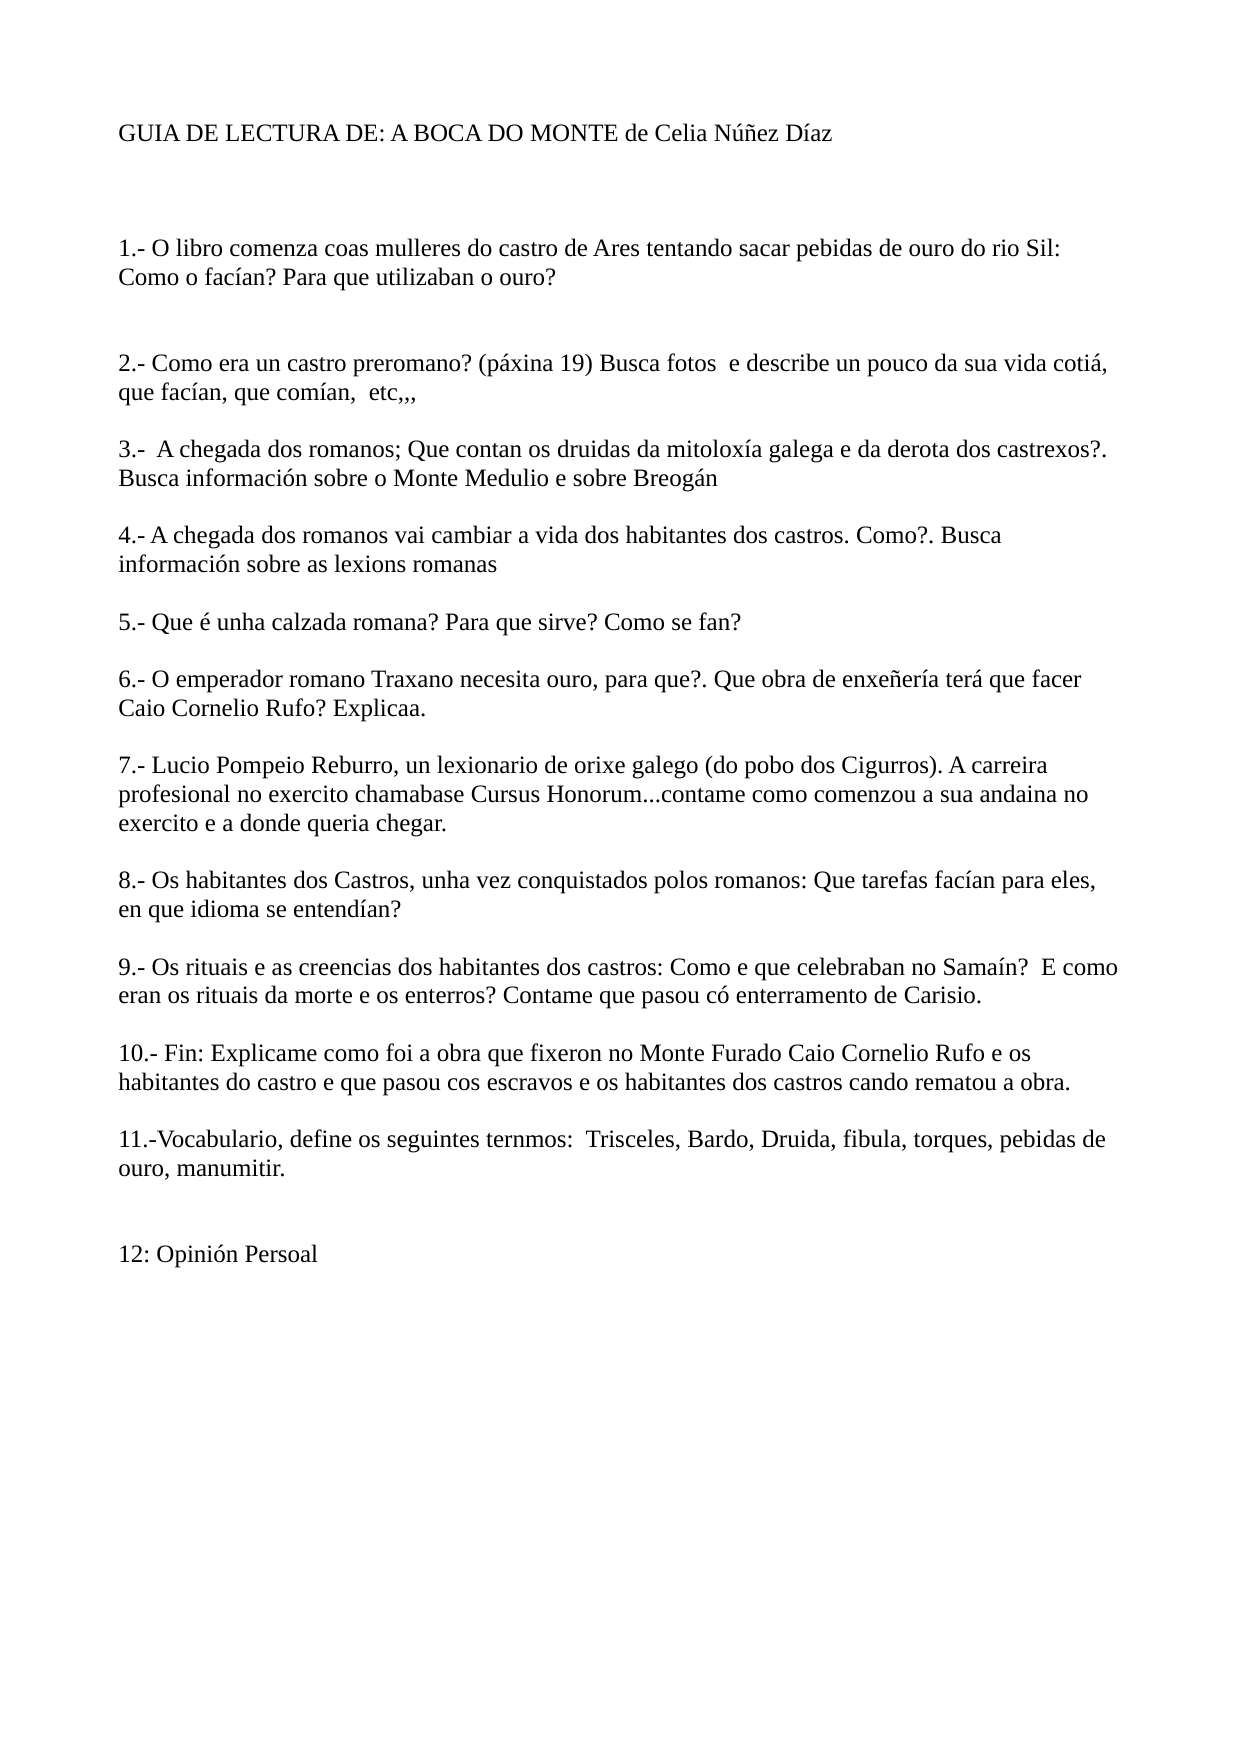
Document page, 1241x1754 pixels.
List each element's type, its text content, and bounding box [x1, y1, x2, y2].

text 4.- A chegada dos romanos vai cambiar a vida dos habitantes dos castros. Como?. Busca información sobre as lexions romanas [118, 521, 1122, 578]
text 3.- A chegada dos romanos; Que contan os druidas da mitoloxía galega e da derota dos castrexos?. Busca información sobre o Monte Medulio e sobre Breogán [118, 434, 1122, 492]
text 8.- Os habitantes dos Castros, unha vez conquistados polos romanos: Que tarefas facían para eles, en que idioma se entendían? [118, 866, 1122, 923]
text 11.-Vocabulario, define os seguintes ternmos: Trisceles, Bardo, Druida, fibula, torques, pebidas de ouro, manumitir. [118, 1124, 1122, 1182]
text 7.- Lucio Pompeio Reburro, un lexionario de orixe galego (do pobo dos Cigurros). A carreira profesional no exercito chamabase Cursus Honorum...contame como comenzou a sua andaina no exercito e a donde queria chegar. [118, 751, 1122, 837]
text 5.- Que é unha calzada romana? Para que sirve? Como se fan? [118, 607, 1122, 636]
text 2.- Como era un castro preromano? (páxina 19) Busca fotos e describe un pouco da sua vida cotiá, que facían, que comían, etc,,, [118, 348, 1122, 406]
text 9.- Os rituais e as creencias dos habitantes dos castros: Como e que celebraban no Samaín? E como eran os rituais da morte e os enterros? Contame que pasou có enterramento de Carisio. [118, 952, 1122, 1009]
text 12: Opinión Persoal [118, 1239, 1122, 1268]
text 1.- O libro comenza coas mulleres do castro de Ares tentando sacar pebidas de ouro do rio Sil: Como o facían? Para que utilizaban o ouro? [118, 233, 1122, 291]
text 10.- Fin: Explicame como foi a obra que fixeron no Monte Furado Caio Cornelio Rufo e os habitantes do castro e que pasou cos escravos e os habitantes dos castros cando rematou a obra. [118, 1038, 1122, 1096]
text 6.- O emperador romano Traxano necesita ouro, para que?. Que obra de enxeñería terá que facer Caio Cornelio Rufo? Explicaa. [118, 664, 1122, 722]
text GUIA DE LECTURA DE: A BOCA DO MONTE de Celia Núñez Díaz [118, 118, 1122, 147]
